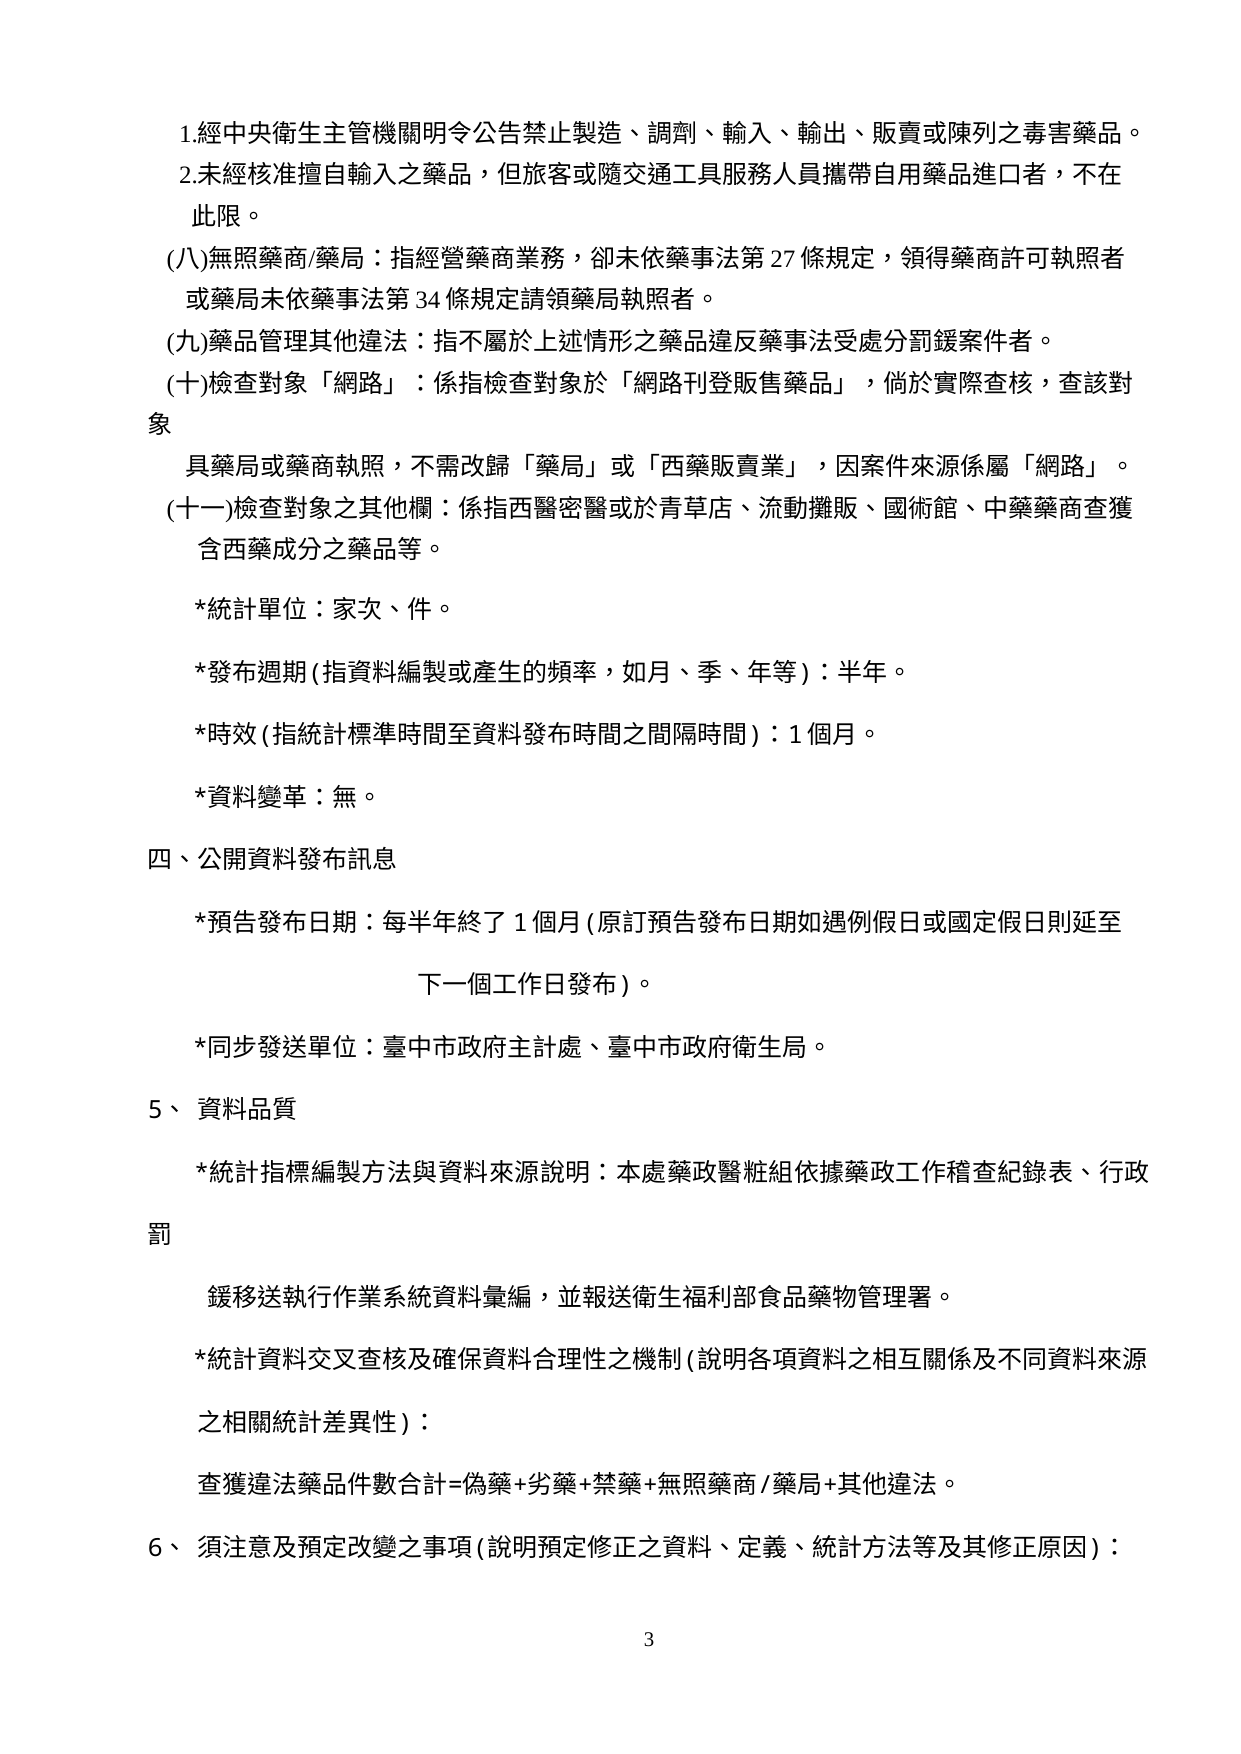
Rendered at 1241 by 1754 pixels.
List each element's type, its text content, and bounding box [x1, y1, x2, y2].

list 資料品質 [148, 1066, 1150, 1128]
text *統計資料交叉查核及確保資料合理性之機制(說明各項資料之相互關係及不同資料來源 [148, 1316, 1150, 1378]
text 此限。 [148, 191, 1150, 233]
text *預告發布日期：每半年終了1個月(原訂預告發布日期如遇例假日或國定假日則延至 [148, 878, 1150, 941]
text (十一)檢查對象之其他欄：係指西醫密醫或於青草店、流動攤販、國術館、中藥藥商查獲 [148, 483, 1150, 524]
text 下一個工作日發布)。 [148, 941, 1150, 1003]
text *同步發送單位：臺中市政府主計處、臺中市政府衛生局。 [148, 1003, 1150, 1066]
text 2.未經核准擅自輸入之藥品，但旅客或隨交通工具服務人員攜帶自用藥品進口者，不在 [148, 149, 1150, 191]
text *資料變革：無。 [148, 753, 1150, 816]
text (八)無照藥商/藥局：指經營藥商業務，卻未依藥事法第27條規定，領得藥商許可執照者 [148, 233, 1150, 274]
text *統計指標編製方法與資料來源說明：本處藥政醫粧組依據藥政工作稽查紀錄表、行政罰 [148, 1128, 1150, 1253]
text 之相關統計差異性)： [148, 1378, 1150, 1441]
text 查獲違法藥品件數合計=偽藥+劣藥+禁藥+無照藥商/藥局+其他違法。 [148, 1441, 1150, 1503]
list 須注意及預定改變之事項(說明預定修正之資料、定義、統計方法等及其修正原因)： [148, 1503, 1150, 1566]
text *時效(指統計標準時間至資料發布時間之間隔時間)：1個月。 [148, 691, 1150, 753]
text (十)檢查對象「網路」：係指檢查對象於「網路刊登販售藥品」，倘於實際查核，查該對象 [148, 358, 1150, 441]
text *發布週期(指資料編製或產生的頻率，如月、季、年等)：半年。 [148, 628, 1150, 691]
text *統計單位：家次、件。 [148, 566, 1150, 628]
text (九)藥品管理其他違法：指不屬於上述情形之藥品違反藥事法受處分罰鍰案件者。 [148, 316, 1150, 358]
text 四、公開資料發布訊息 [148, 816, 1150, 878]
text 或藥局未依藥事法第34條規定請領藥局執照者。 [148, 274, 1150, 316]
text 鍰移送執行作業系統資料彙編，並報送衛生福利部食品藥物管理署。 [148, 1253, 1150, 1316]
text 1.經中央衛生主管機關明令公告禁止製造、調劑、輸入、輸出、販賣或陳列之毒害藥品。 [148, 108, 1150, 149]
text 具藥局或藥商執照，不需改歸「藥局」或「西藥販賣業」，因案件來源係屬「網路」。 [148, 441, 1150, 483]
text 含西藥成分之藥品等。 [148, 524, 1150, 566]
